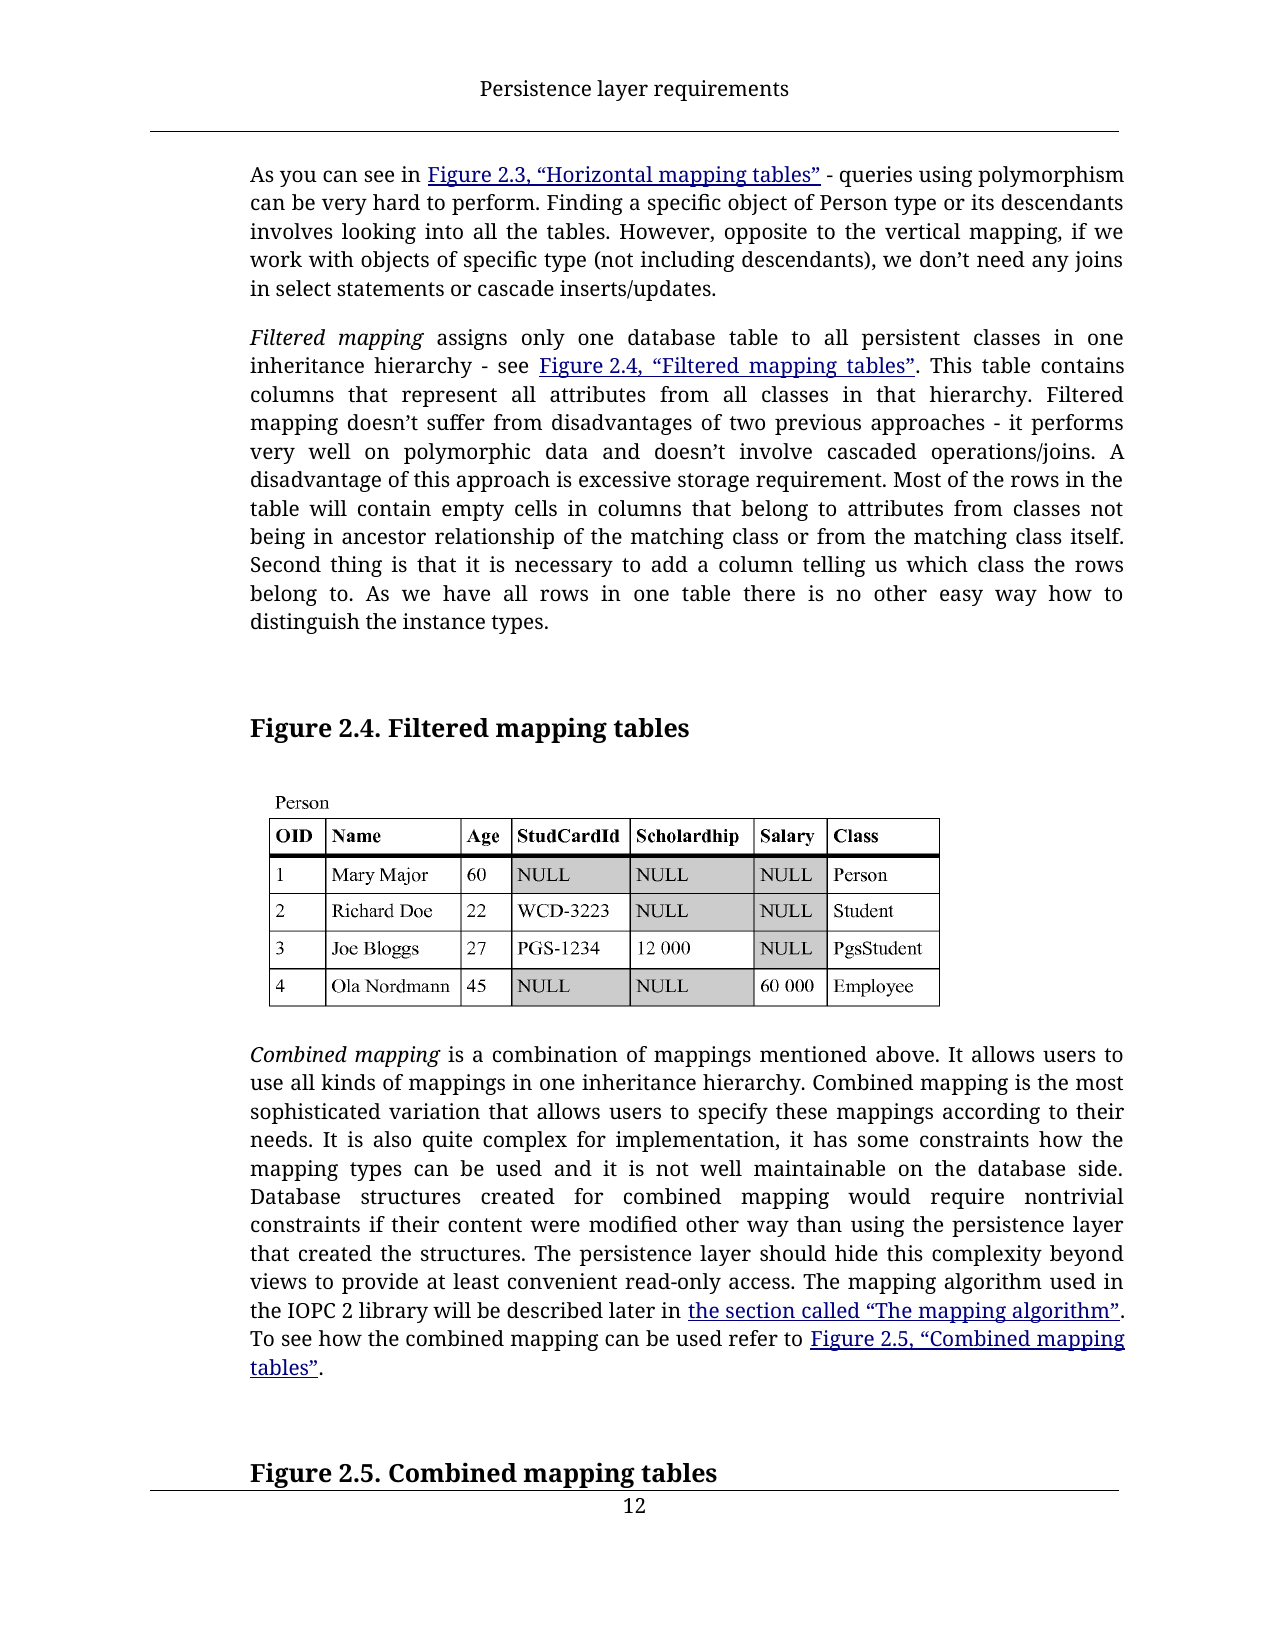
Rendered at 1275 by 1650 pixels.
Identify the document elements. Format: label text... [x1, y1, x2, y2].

text Combined mapping is a combination of mappings mentioned above. It allows users to use all kinds of mappings in one inheritance hierarchy. Combined mapping is the most sophisticated variation that allows users to specify these mappings according to their needs. It is also quite complex for implementation, it has some constraints how the mapping types can be used and it is not well maintainable on the database side. Database structures created for combined mapping would require nontrivial constraints if their content were modified other way than using the persistence layer that created the structures. The persistence layer should hide this complexity beyond views to provide at least convenient read-only access. The mapping algorithm used in the IOPC 2 library will be described later in the section called “The mapping algorithm”. To see how the combined mapping can be used refer to Figure 2.5, “Combined mapping tables”. [250, 1040, 1125, 1381]
picture [266, 789, 945, 1010]
text As you can see in Figure 2.3, “Horizontal mapping tables” - queries using polymorphism can be very hard to perform. Finding a specific object of Person type or its descendants involves looking into all the tables. However, opposite to the vertical mapping, if we work with objects of specific type (not including descendants), we don’t need any joins in select statements or cascade inserts/updates. [250, 160, 1125, 302]
text Figure 2.5. Combined mapping tables [250, 1455, 1125, 1489]
text Figure 2.4. Filtered mapping tables [250, 710, 1125, 744]
text Filtered mapping assigns only one database table to all persistent classes in one inheritance hierarchy - see Figure 2.4, “Filtered mapping tables”. This table contains columns that represent all attributes from all classes in that hierarchy. Filtered mapping doesn’t suffer from disadvantages of two previous approaches - it performs very well on polymorphic data and doesn’t involve cascaded operations/joins. A disadvantage of this approach is excessive storage requirement. Most of the rows in the table will contain empty cells in columns that belong to attributes from classes not being in ancestor relationship of the matching class or from the matching class itself. Second thing is that it is necessary to add a column telling us which class the rows belong to. As we have all rows in one table there is no other easy way how to distinguish the instance types. [250, 323, 1125, 636]
